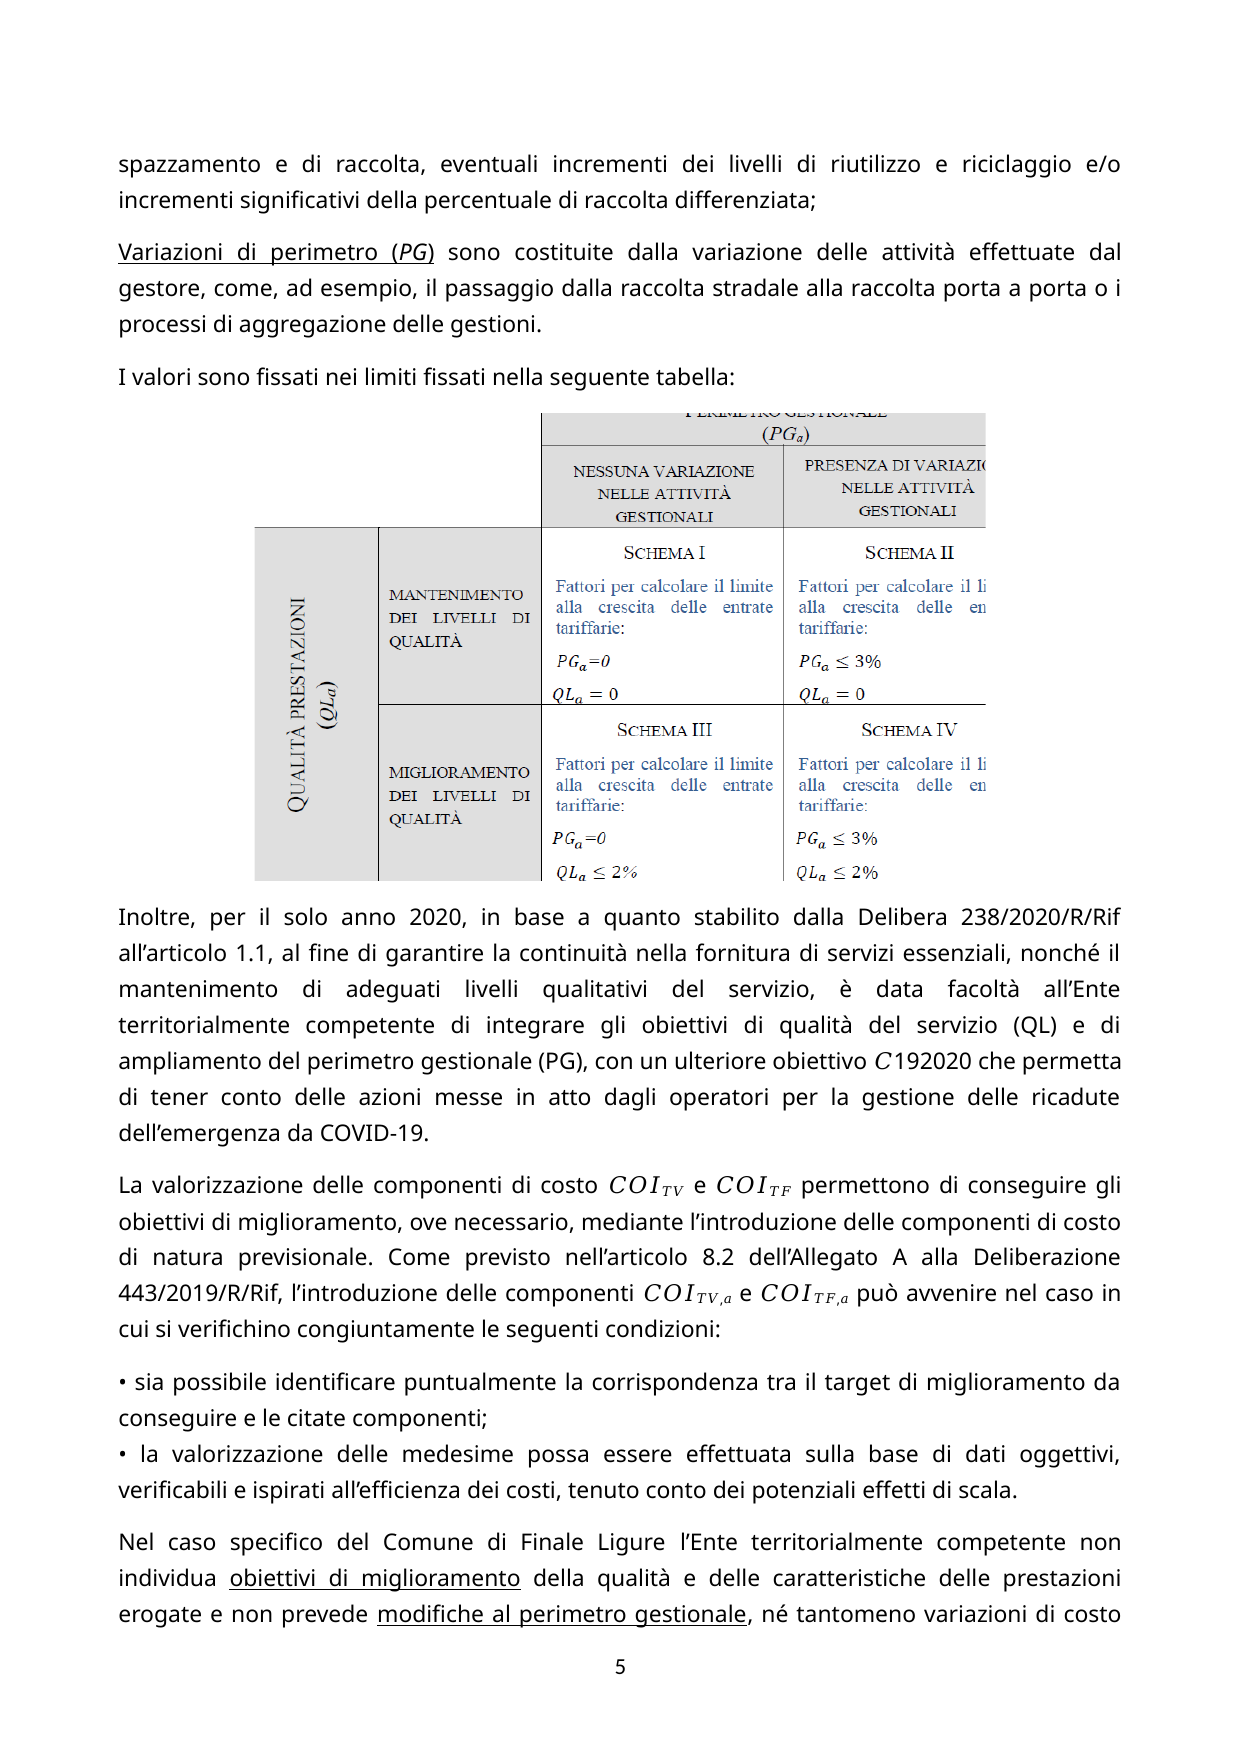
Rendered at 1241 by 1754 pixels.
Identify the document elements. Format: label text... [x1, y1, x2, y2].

text spazzamento e di raccolta, eventuali incrementi dei livelli di riutilizzo e riciclaggio e/o incrementi significativi della percentuale di raccolta differenziata; [118, 148, 1122, 215]
picture [254, 413, 619, 881]
text • sia possibile identificare puntualmente la corrispondenza tra il target di miglioramento da conseguire e le citate componenti; [118, 1366, 1122, 1433]
text Variazioni di perimetro (PG) sono costituite dalla variazione delle attività effettuate dal gestore, come, ad esempio, il passaggio dalla raccolta stradale alla raccolta porta a porta o i processi di aggregazione delle gestioni. [118, 236, 1122, 339]
text Inoltre, per il solo anno 2020, in base a quanto stabilito dalla Delibera 238/2020/R/Rif all’articolo 1.1, al fine di garantire la continuità nella fornitura di servizi essenziali, nonché il mantenimento di adeguati livelli qualitativi del servizio, è data facoltà all’Ente territorialmente competente di integrare gli obiettivi di qualità del servizio (QL) e di ampliamento del perimetro gestionale (PG), con un ulteriore obiettivo 𝐶192020 che permetta di tener conto delle azioni messe in atto dagli operatori per la gestione delle ricadute dell’emergenza da COVID-19. [118, 901, 1122, 1148]
text • la valorizzazione delle medesime possa essere effettuata sulla base di dati oggettivi, verificabili e ispirati all’efficienza dei costi, tenuto conto dei potenziali effetti di scala. [118, 1438, 1122, 1505]
text I valori sono fissati nei limiti fissati nella seguente tabella: [118, 361, 1122, 392]
text Nel caso specifico del Comune di Finale Ligure l’Ente territorialmente competente non individua obiettivi di miglioramento della qualità e delle caratteristiche delle prestazioni erogate e non prevede modifiche al perimetro gestionale, né tantomeno variazioni di costo [118, 1526, 1122, 1629]
text La valorizzazione delle componenti di costo 𝐶𝑂𝐼𝑇𝑉 e 𝐶𝑂𝐼𝑇𝐹 permettono di conseguire gli obiettivi di miglioramento, ove necessario, mediante l’introduzione delle componenti di costo di natura previsionale. Come previsto nell’articolo 8.2 dell’Allegato A alla Deliberazione 443/2019/R/Rif, l’introduzione delle componenti 𝐶𝑂𝐼𝑇𝑉,𝑎 e 𝐶𝑂𝐼𝑇𝐹,𝑎 può avvenire nel caso in cui si verifichino congiuntamente le seguenti condizioni: [118, 1169, 1122, 1344]
